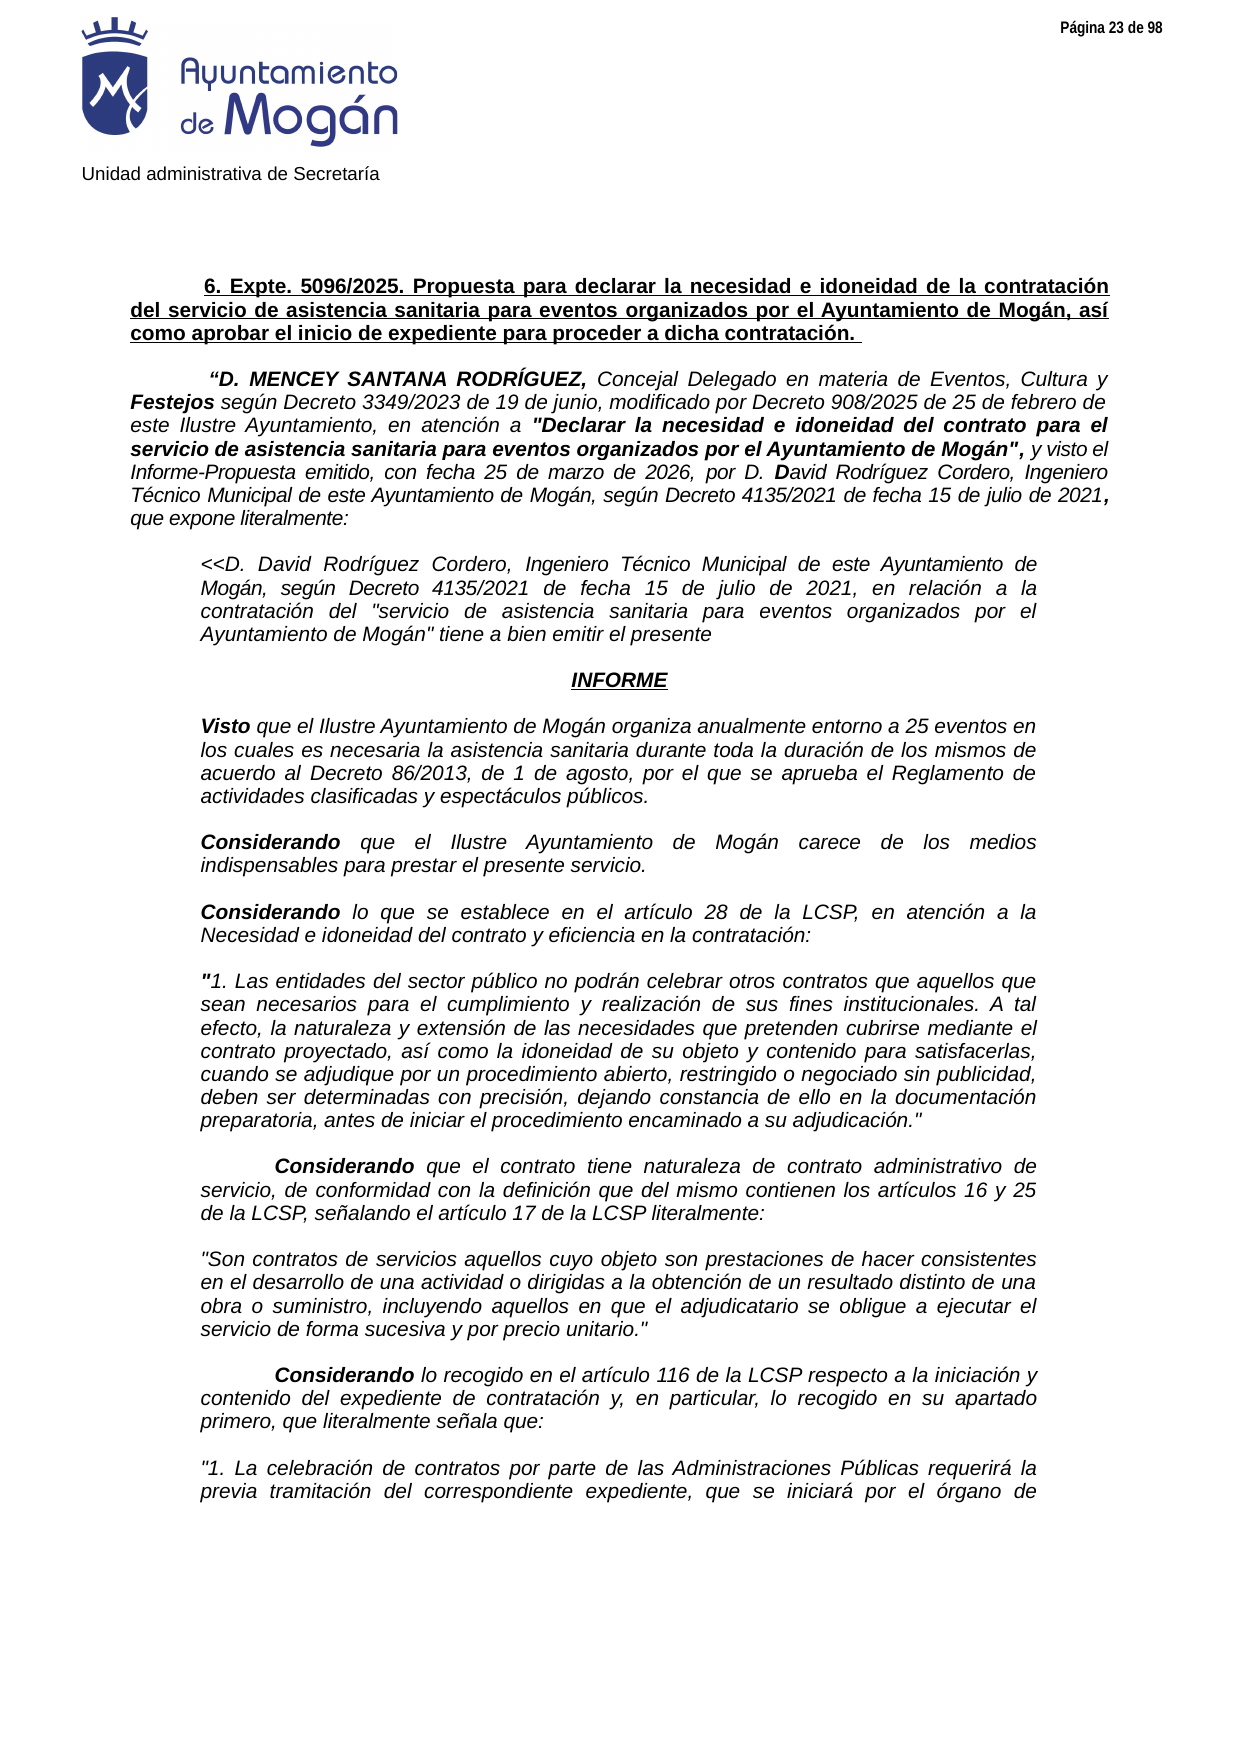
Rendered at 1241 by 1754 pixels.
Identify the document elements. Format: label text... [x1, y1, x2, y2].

text INFORME [200, 669, 1040, 692]
text "Son contratos de servicios aquellos cuyo objeto son prestaciones de hacer consistentes en el desarrollo de una actividad o dirigidas a la obtención de un resultado distinto de una obra o suministro, incluyendo aquellos en que el adjudicatario se obligue a ejecutar el servicio de forma sucesiva y por precio unitario." [200, 1248, 1040, 1341]
picture [81, 17, 398, 153]
text “D. MENCEY SANTANA RODRÍGUEZ, Concejal Delegado en materia de Eventos, Cultura y Festejos según Decreto 3349/2023 de 19 de junio, modificado por Decreto 908/2025 de 25 de febrero de este Ilustre Ayuntamiento, en atención a "Declarar la necesidad e idoneidad del contrato para el servicio de asistencia sanitaria para eventos organizados por el Ayuntamiento de Mogán", y visto el Informe-Propuesta emitido, con fecha 25 de marzo de 2026, por D. David Rodríguez Cordero, Ingeniero Técnico Municipal de este Ayuntamiento de Mogán, según Decreto 4135/2021 de fecha 15 de julio de 2021, que expone literalmente: [130, 367, 1110, 530]
text <<D. David Rodríguez Cordero, Ingeniero Técnico Municipal de este Ayuntamiento de Mogán, según Decreto 4135/2021 de fecha 15 de julio de 2021, en relación a la contratación del "servicio de asistencia sanitaria para eventos organizados por el Ayuntamiento de Mogán" tiene a bien emitir el presente [200, 553, 1040, 646]
text 6. Expte. 5096/2025. Propuesta para declarar la necesidad e idoneidad de la contratación del servicio de asistencia sanitaria para eventos organizados por el Ayuntamiento de Mogán, así como aprobar el inicio de expediente para proceder a dicha contratación. [130, 275, 1110, 344]
text Considerando que el contrato tiene naturaleza de contrato administrativo de servicio, de conformidad con la definición que del mismo contienen los artículos 16 y 25 de la LCSP, señalando el artículo 17 de la LCSP literalmente: [200, 1155, 1040, 1225]
text "1. La celebración de contratos por parte de las Administraciones Públicas requerirá la previa tramitación del correspondiente expediente, que se iniciará por el órgano de [200, 1456, 1040, 1503]
text "1. Las entidades del sector público no podrán celebrar otros contratos que aquellos que sean necesarios para el cumplimiento y realización de sus fines institucionales. A tal efecto, la naturaleza y extensión de las necesidades que pretenden cubrirse mediante el contrato proyectado, así como la idoneidad de su objeto y contenido para satisfacerlas, cuando se adjudique por un procedimiento abierto, restringido o negociado sin publicidad, deben ser determinadas con precisión, dejando constancia de ello en la documentación preparatoria, antes de iniciar el procedimiento encaminado a su adjudicación." [200, 969, 1040, 1132]
text Considerando lo recogido en el artículo 116 de la LCSP respecto a la iniciación y contenido del expediente de contratación y, en particular, lo recogido en su apartado primero, que literalmente señala que: [200, 1363, 1040, 1433]
text Considerando que el Ilustre Ayuntamiento de Mogán carece de los medios indispensables para prestar el presente servicio. [200, 831, 1040, 877]
text Visto que el Ilustre Ayuntamiento de Mogán organiza anualmente entorno a 25 eventos en los cuales es necesaria la asistencia sanitaria durante toda la duración de los mismos de acuerdo al Decreto 86/2013, de 1 de agosto, por el que se aprueba el Reglamento de actividades clasificadas y espectáculos públicos. [200, 715, 1040, 808]
text Considerando lo que se establece en el artículo 28 de la LCSP, en atención a la Necesidad e idoneidad del contrato y eficiencia en la contratación: [200, 900, 1040, 947]
